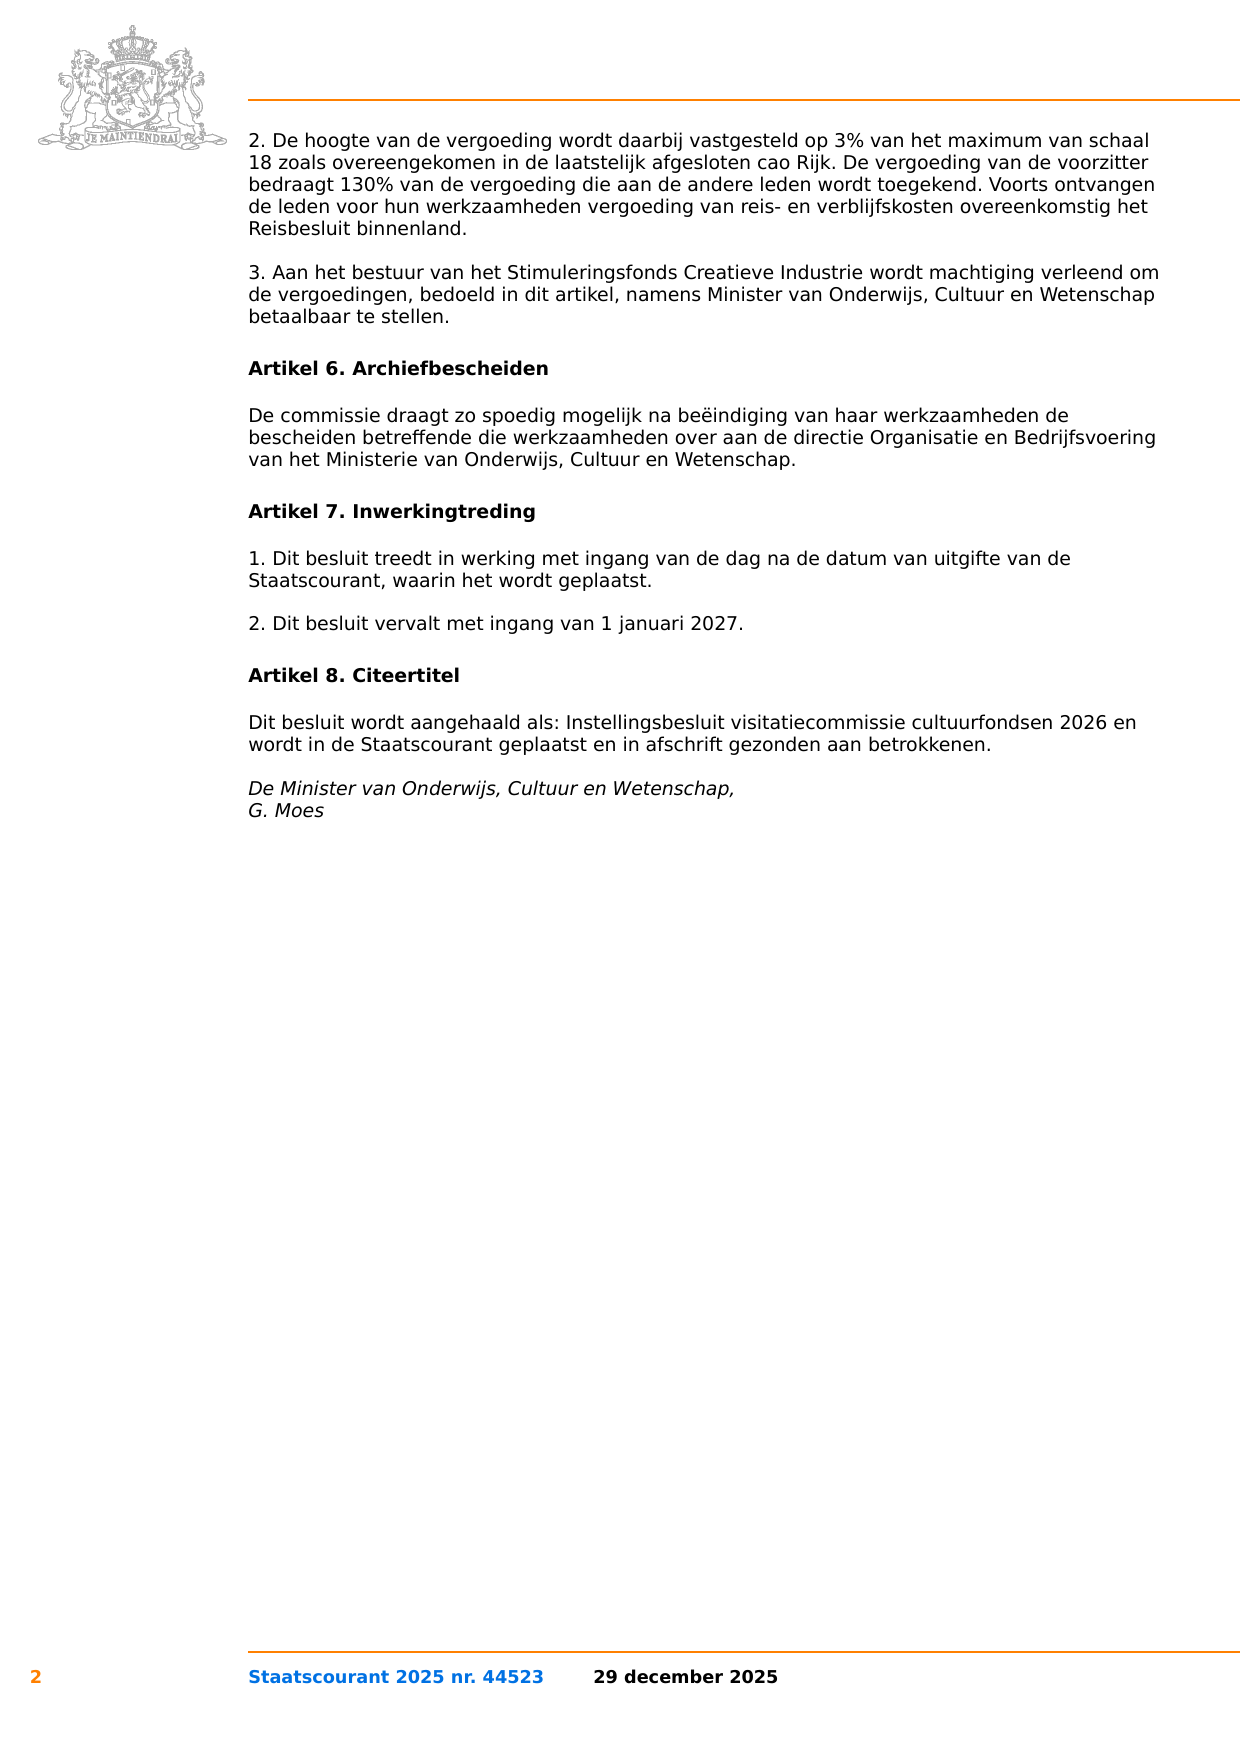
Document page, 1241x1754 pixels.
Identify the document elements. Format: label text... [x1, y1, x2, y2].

subtitle Artikel 7. Inwerkingtreding [248, 501, 1163, 522]
text 1. Dit besluit treedt in werking met ingang van de dag na de datum van uitgifte van de Staatscourant, waarin het wordt geplaatst. [248, 547, 1163, 591]
text 3. Aan het bestuur van het Stimuleringsfonds Creatieve Industrie wordt machtiging verleend om de vergoedingen, bedoeld in dit artikel, namens Minister van Onderwijs, Cultuur en Wetenschap betaalbaar te stellen. [248, 262, 1163, 328]
text De Minister van Onderwijs, Cultuur en Wetenschap, G. Moes [248, 778, 1163, 822]
text 2. De hoogte van de vergoeding wordt daarbij vastgesteld op 3% van het maximum van schaal 18 zoals overeengekomen in de laatstelijk afgesloten cao Rijk. De vergoeding van de voorzitter bedraagt 130% van de vergoeding die aan de andere leden wordt toegekend. Voorts ontvangen de leden voor hun werkzaamheden vergoeding van reis- en verblijfskosten overeenkomstig het Reisbesluit binnenland. [248, 130, 1163, 240]
subtitle Artikel 6. Archiefbescheiden [248, 358, 1163, 379]
text 2. Dit besluit vervalt met ingang van 1 januari 2027. [248, 613, 1163, 635]
picture [38, 25, 227, 150]
text De commissie draagt zo spoedig mogelijk na beëindiging van haar werkzaamheden de bescheiden betreffende die werkzaamheden over aan de directie Organisatie en Bedrijfsvoering van het Ministerie van Onderwijs, Cultuur en Wetenschap. [248, 404, 1163, 471]
subtitle Artikel 8. Citeertitel [248, 665, 1163, 687]
text Dit besluit wordt aangehaald als: Instellingsbesluit visitatiecommissie cultuurfondsen 2026 en wordt in de Staatscourant geplaatst en in afschrift gezonden aan betrokkenen. [248, 712, 1163, 756]
